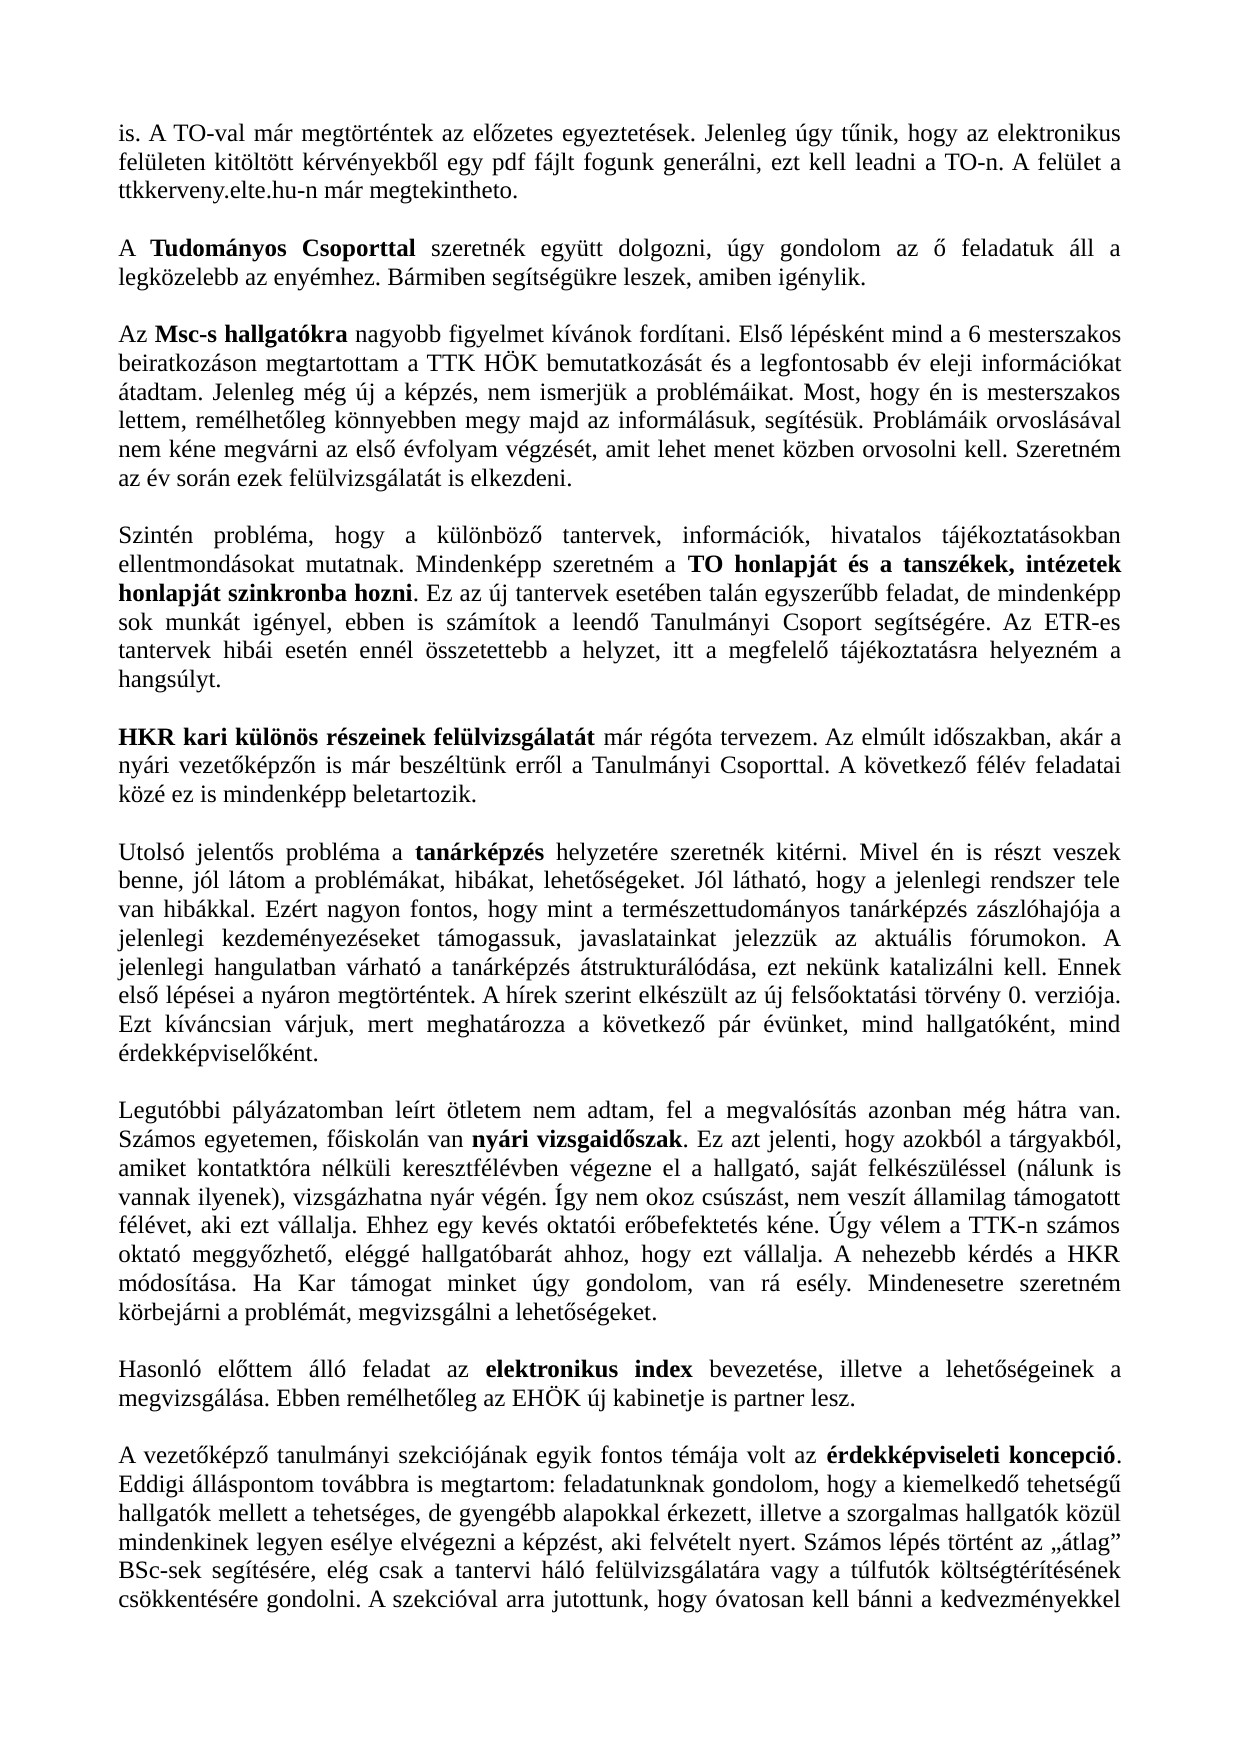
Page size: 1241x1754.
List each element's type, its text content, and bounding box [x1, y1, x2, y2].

text Szintén probléma, hogy a különböző tantervek, információk, hivatalos tájékoztatásokban ellentmondásokat mutatnak. Mindenképp szeretném a TO honlapját és a tanszékek, intézetek honlapját szinkronba hozni. Ez az új tantervek esetében talán egyszerűbb feladat, de mindenképp sok munkát igényel, ebben is számítok a leendő Tanulmányi Csoport segítségére. Az ETR-es tantervek hibái esetén ennél összetettebb a helyzet, itt a megfelelő tájékoztatásra helyezném a hangsúlyt. [118, 521, 1122, 693]
text Az Msc-s hallgatókra nagyobb figyelmet kívánok fordítani. Első lépésként mind a 6 mesterszakos beiratkozáson megtartottam a TTK HÖK bemutatkozását és a legfontosabb év eleji információkat átadtam. Jelenleg még új a képzés, nem ismerjük a problémáikat. Most, hogy én is mesterszakos lettem, remélhetőleg könnyebben megy majd az informálásuk, segítésük. Problámáik orvoslásával nem kéne megvárni az első évfolyam végzését, amit lehet menet közben orvosolni kell. Szeretném az év során ezek felülvizsgálatát is elkezdeni. [118, 319, 1122, 492]
text Utolsó jelentős probléma a tanárképzés helyzetére szeretnék kitérni. Mivel én is részt veszek benne, jól látom a problémákat, hibákat, lehetőségeket. Jól látható, hogy a jelenlegi rendszer tele van hibákkal. Ezért nagyon fontos, hogy mint a természettudományos tanárképzés zászlóhajója a jelenlegi kezdeményezéseket támogassuk, javaslatainkat jelezzük az aktuális fórumokon. A jelenlegi hangulatban várható a tanárképzés átstrukturálódása, ezt nekünk katalizálni kell. Ennek első lépései a nyáron megtörténtek. A hírek szerint elkészült az új felsőoktatási törvény 0. verziója. Ezt kíváncsian várjuk, mert meghatározza a következő pár évünket, mind hallgatóként, mind érdekképviselőként. [118, 837, 1122, 1067]
text A Tudományos Csoporttal szeretnék együtt dolgozni, úgy gondolom az ő feladatuk áll a legközelebb az enyémhez. Bármiben segítségükre leszek, amiben igénylik. [118, 233, 1122, 291]
text HKR kari különös részeinek felülvizsgálatát már régóta tervezem. Az elmúlt időszakban, akár a nyári vezetőképzőn is már beszéltünk erről a Tanulmányi Csoporttal. A következő félév feladatai közé ez is mindenképp beletartozik. [118, 722, 1122, 808]
text is. A TO-val már megtörténtek az előzetes egyeztetések. Jelenleg úgy tűnik, hogy az elektronikus felületen kitöltött kérvényekből egy pdf fájlt fogunk generálni, ezt kell leadni a TO-n. A felület a ttkkerveny.elte.hu-n már megtekintheto. [118, 118, 1122, 204]
text Legutóbbi pályázatomban leírt ötletem nem adtam, fel a megvalósítás azonban még hátra van. Számos egyetemen, főiskolán van nyári vizsgaidőszak. Ez azt jelenti, hogy azokból a tárgyakból, amiket kontatktóra nélküli keresztfélévben végezne el a hallgató, saját felkészüléssel (nálunk is vannak ilyenek), vizsgázhatna nyár végén. Így nem okoz csúszást, nem veszít államilag támogatott félévet, aki ezt vállalja. Ehhez egy kevés oktatói erőbefektetés kéne. Úgy vélem a TTK-n számos oktató meggyőzhető, eléggé hallgatóbarát ahhoz, hogy ezt vállalja. A nehezebb kérdés a HKR módosítása. Ha Kar támogat minket úgy gondolom, van rá esély. Mindenesetre szeretném körbejárni a problémát, megvizsgálni a lehetőségeket. [118, 1096, 1122, 1326]
text A vezetőképző tanulmányi szekciójának egyik fontos témája volt az érdekképviseleti koncepció. Eddigi álláspontom továbbra is megtartom: feladatunknak gondolom, hogy a kiemelkedő tehetségű hallgatók mellett a tehetséges, de gyengébb alapokkal érkezett, illetve a szorgalmas hallgatók közül mindenkinek legyen esélye elvégezni a képzést, aki felvételt nyert. Számos lépés történt az „átlag” BSc-sek segítésére, elég csak a tantervi háló felülvizsgálatára vagy a túlfutók költségtérítésének csökkentésére gondolni. A szekcióval arra jutottunk, hogy óvatosan kell bánni a kedvezményekkel [118, 1441, 1122, 1613]
text Hasonló előttem álló feladat az elektronikus index bevezetése, illetve a lehetőségeinek a megvizsgálása. Ebben remélhetőleg az EHÖK új kabinetje is partner lesz. [118, 1354, 1122, 1412]
